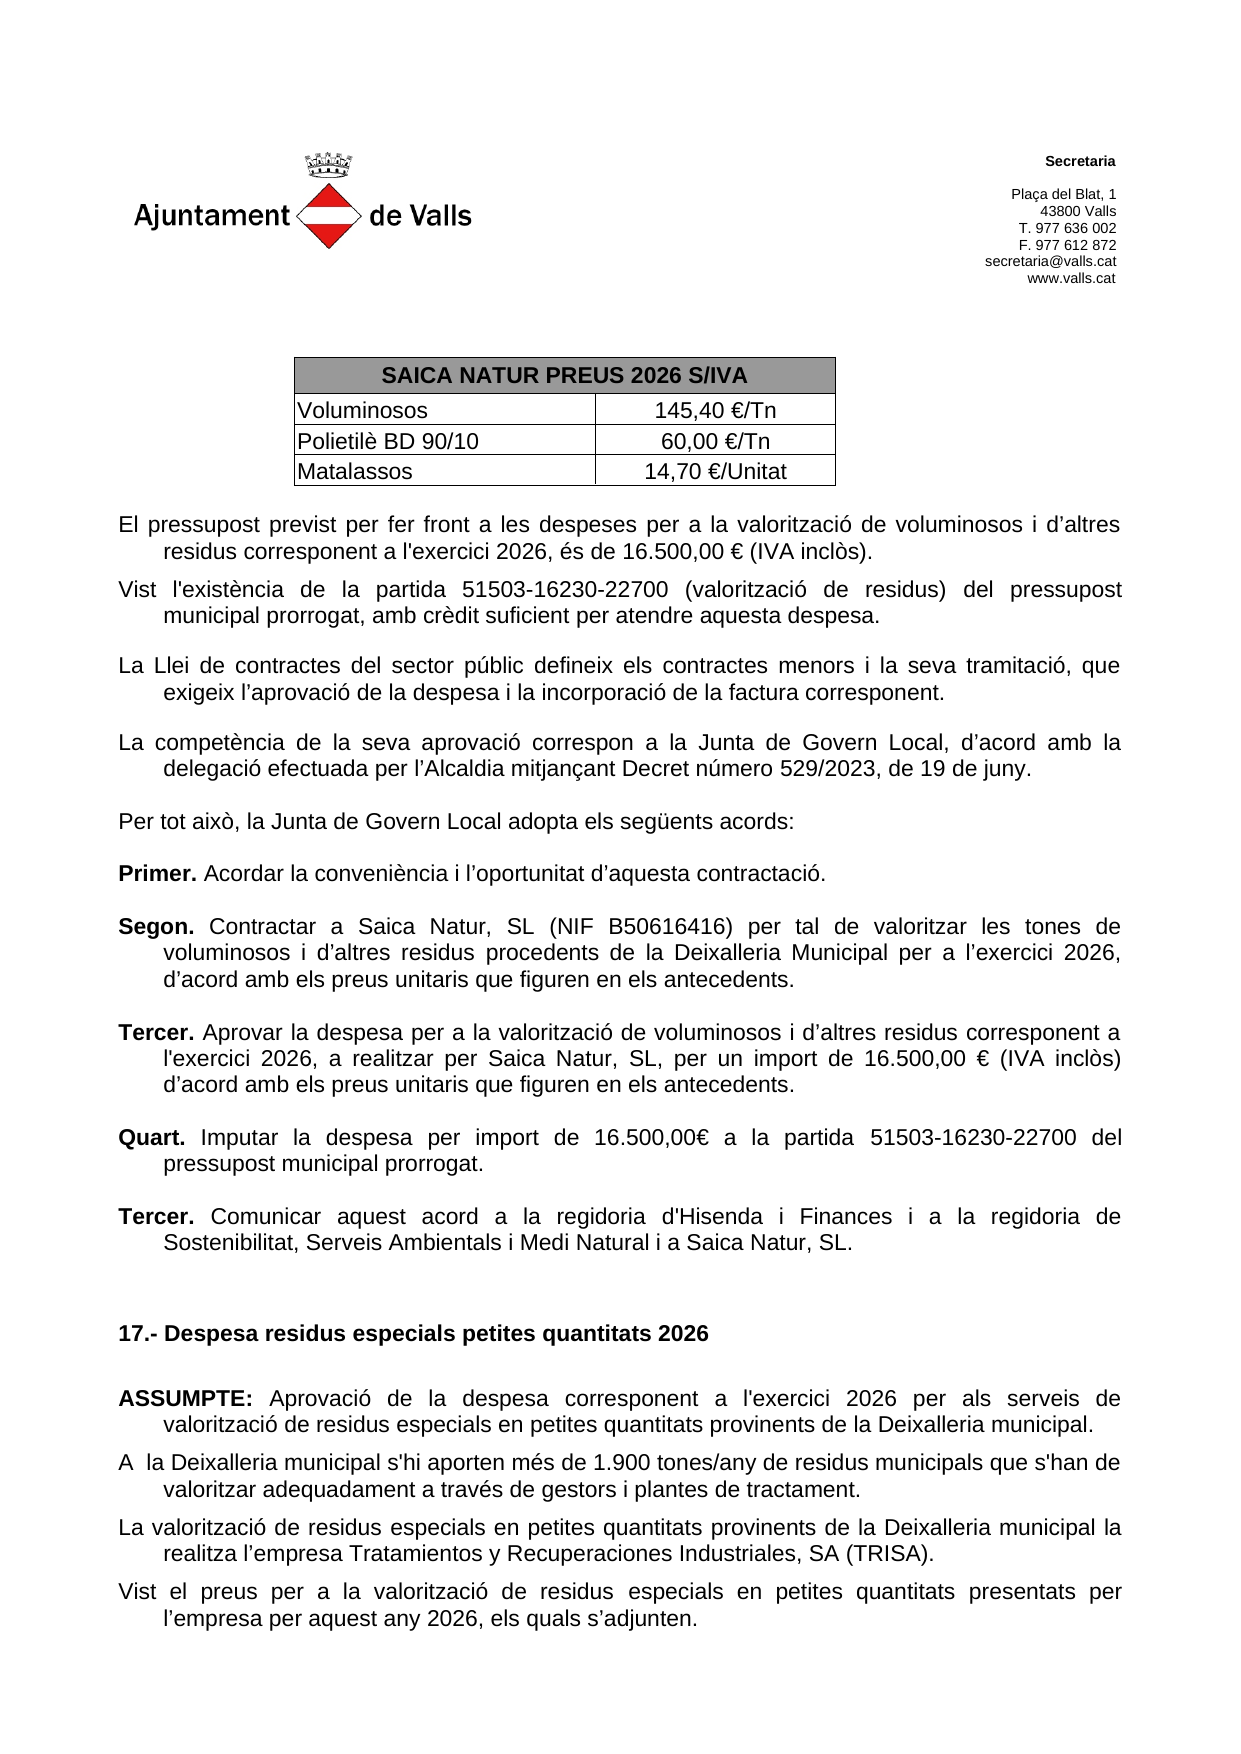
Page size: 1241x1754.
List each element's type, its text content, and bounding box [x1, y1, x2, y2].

table_header SAICA NATUR PREUS 2026 S/IVA [295, 358, 835, 393]
list ASSUMPTE: Aprovació de la despesa corresponent a l'exercici 2026 per als serveis de valorització de residus especials en petites quantitats provinents de la Deixalleria municipal. [118, 1385, 1122, 1437]
table_cell Polietilè BD 90/10 [295, 425, 595, 454]
table_cell 14,70 €/Unitat [596, 455, 835, 484]
table_cell 60,00 €/Tn [596, 425, 835, 454]
list Quart. Imputar la despesa per import de 16.500,00€ a la partida 51503-16230-22700 del pressupost municipal prorrogat. [118, 1124, 1122, 1177]
list La valorització de residus especials en petites quantitats provinents de la Deixalleria municipal la realitza l’empresa Tratamientos y Recuperaciones Industriales, SA (TRISA). [118, 1514, 1122, 1566]
text Per tot això, la Junta de Govern Local adopta els següents acords: [118, 808, 1122, 834]
picture [123, 152, 485, 249]
list Primer. Acordar la conveniència i l’oportunitat d’aquesta contractació. [118, 860, 1122, 887]
table_cell Matalassos [295, 455, 595, 484]
list El pressupost previst per fer front a les despeses per a la valorització de voluminosos i d’altres residus corresponent a l'exercici 2026, és de 16.500,00 € (IVA inclòs). [118, 511, 1122, 564]
list Tercer. Comunicar aquest acord a la regidoria d'Hisenda i Finances i a la regidoria de Sostenibilitat, Serveis Ambientals i Medi Natural i a Saica Natur, SL. [118, 1203, 1122, 1256]
list Vist l'existència de la partida 51503-16230-22700 (valorització de residus) del pressupost municipal prorrogat, amb crèdit suficient per atendre aquesta despesa. [118, 576, 1122, 628]
list Segon. Contractar a Saica Natur, SL (NIF B50616416) per tal de valoritzar les tones de voluminosos i d’altres residus procedents de la Deixalleria Municipal per a l’exercici 2026, d’acord amb els preus unitaris que figuren en els antecedents. [118, 913, 1122, 992]
table_cell 145,40 €/Tn [596, 394, 835, 423]
text 17.- Despesa residus especials petites quantitats 2026 [118, 1320, 1122, 1347]
list Tercer. Aprovar la despesa per a la valorització de voluminosos i d’altres residus corresponent a l'exercici 2026, a realitzar per Saica Natur, SL, per un import de 16.500,00 € (IVA inclòs) d’acord amb els preus unitaris que figuren en els antecedents. [118, 1018, 1122, 1097]
table_cell Voluminosos [295, 394, 595, 423]
list La competència de la seva aprovació correspon a la Junta de Govern Local, d’acord amb la delegació efectuada per l’Alcaldia mitjançant Decret número 529/2023, de 19 de juny. [118, 728, 1122, 781]
list A la Deixalleria municipal s'hi aporten més de 1.900 tones/any de residus municipals que s'han de valoritzar adequadament a través de gestors i plantes de tractament. [118, 1449, 1122, 1502]
list La Llei de contractes del sector públic defineix els contractes menors i la seva tramitació, que exigeix l’aprovació de la despesa i la incorporació de la factura corresponent. [118, 652, 1122, 705]
list Vist el preus per a la valorització de residus especials en petites quantitats presentats per l’empresa per aquest any 2026, els quals s’adjunten. [118, 1578, 1122, 1631]
